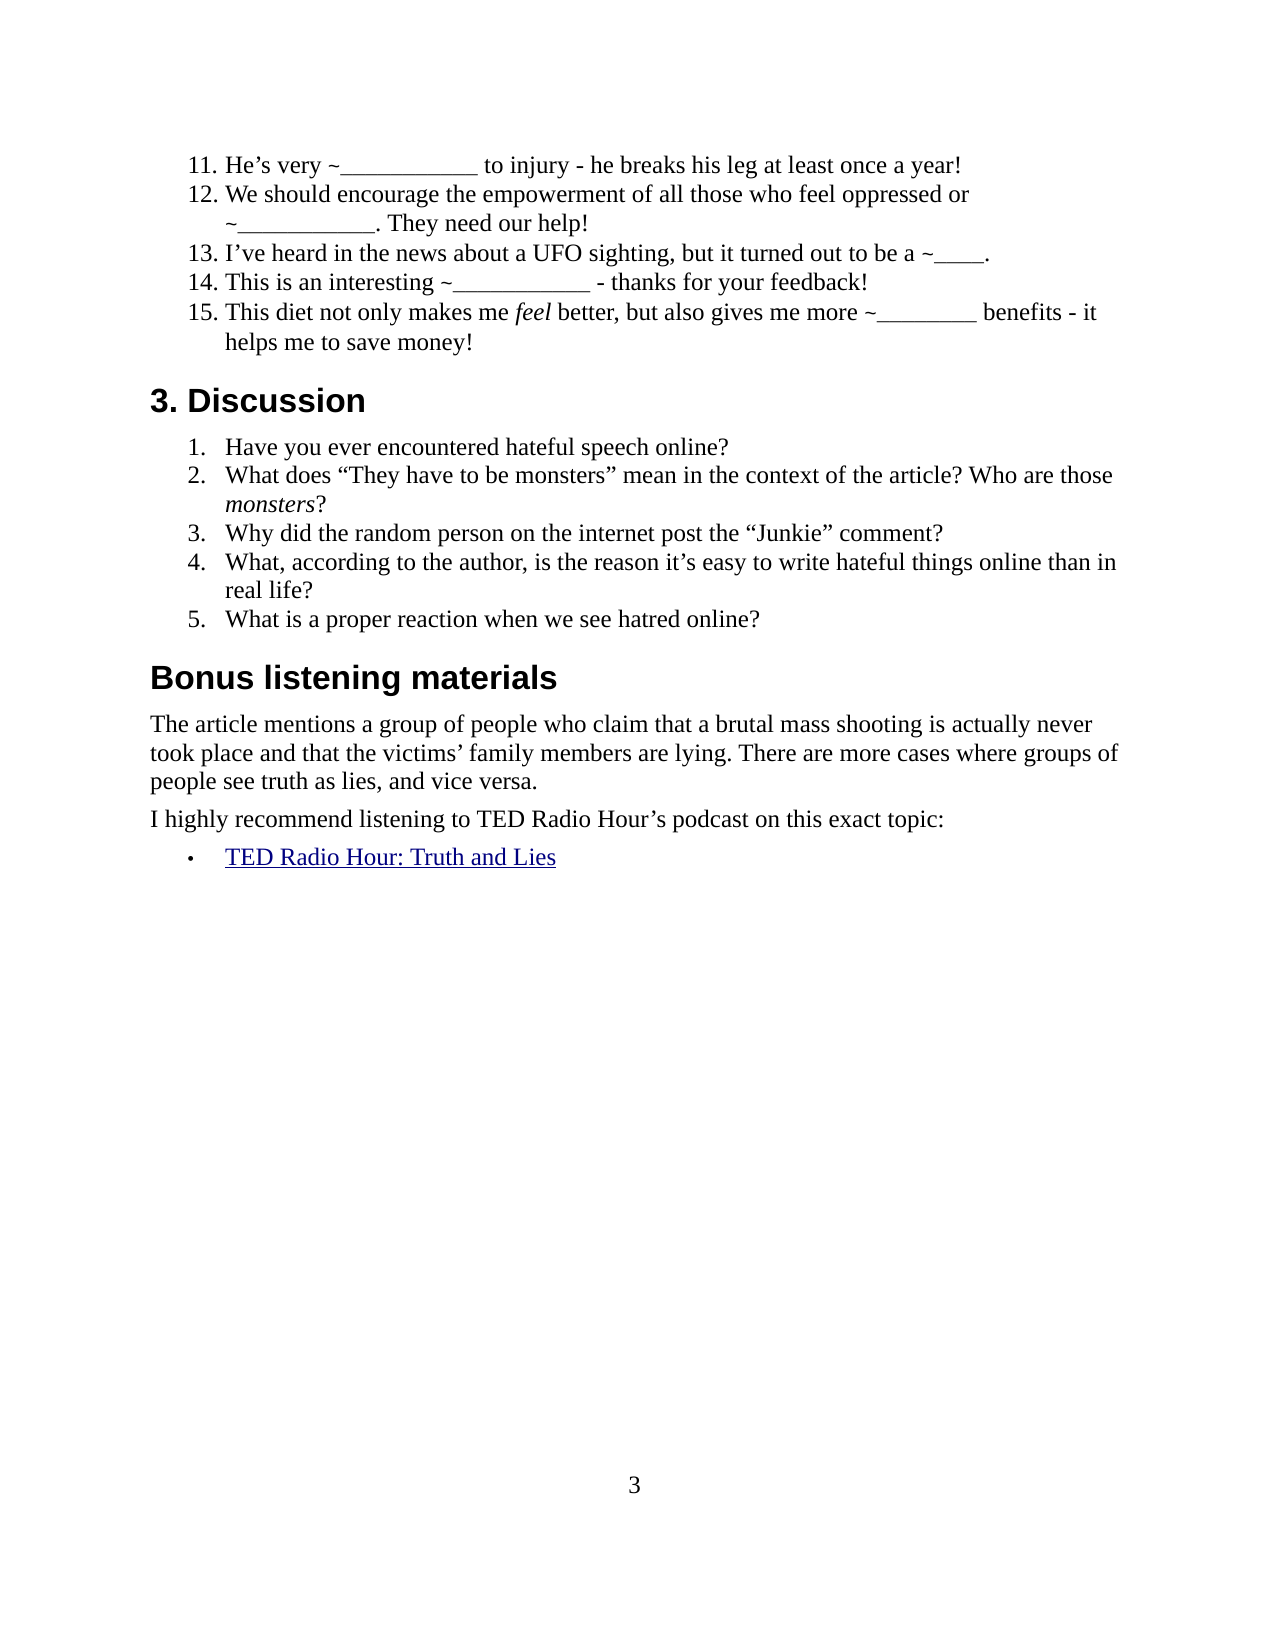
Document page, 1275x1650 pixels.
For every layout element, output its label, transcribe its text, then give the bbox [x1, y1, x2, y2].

list This is an interesting ~___________ - thanks for your feedback! [187, 267, 1125, 297]
list What is a proper reaction when we see hatred online? [187, 604, 1125, 633]
text I highly recommend listening to TED Radio Hour’s podcast on this exact topic: [150, 804, 1125, 833]
list What does “They have to be monsters” mean in the context of the article? Who are those monsters? [187, 460, 1125, 518]
list I’ve heard in the news about a UFO sighting, but it turned out to be a ~____. [187, 238, 1125, 267]
list TED Radio Hour: Truth and Lies [187, 842, 1125, 871]
subtitle 3. Discussion [150, 380, 1125, 419]
text The article mentions a group of people who claim that a brutal mass shooting is actually never took place and that the victims’ family members are lying. There are more cases where groups of people see truth as lies, and vice versa. [150, 709, 1125, 795]
list Have you ever encountered hateful speech online? [187, 432, 1125, 460]
list What, according to the author, is the reason it’s easy to write hateful things online than in real life? [187, 547, 1125, 604]
subtitle Bonus listening materials [150, 658, 1125, 696]
list This diet not only makes me feel better, but also gives me more ~________ benefits - it helps me to save money! [187, 297, 1125, 355]
list He’s very ~___________ to injury - he breaks his leg at least once a year! [187, 150, 1125, 179]
list We should encourage the empowerment of all those who feel oppressed or ~___________. They need our help! [187, 179, 1125, 238]
list Why did the random person on the internet post the “Junkie” comment? [187, 518, 1125, 547]
